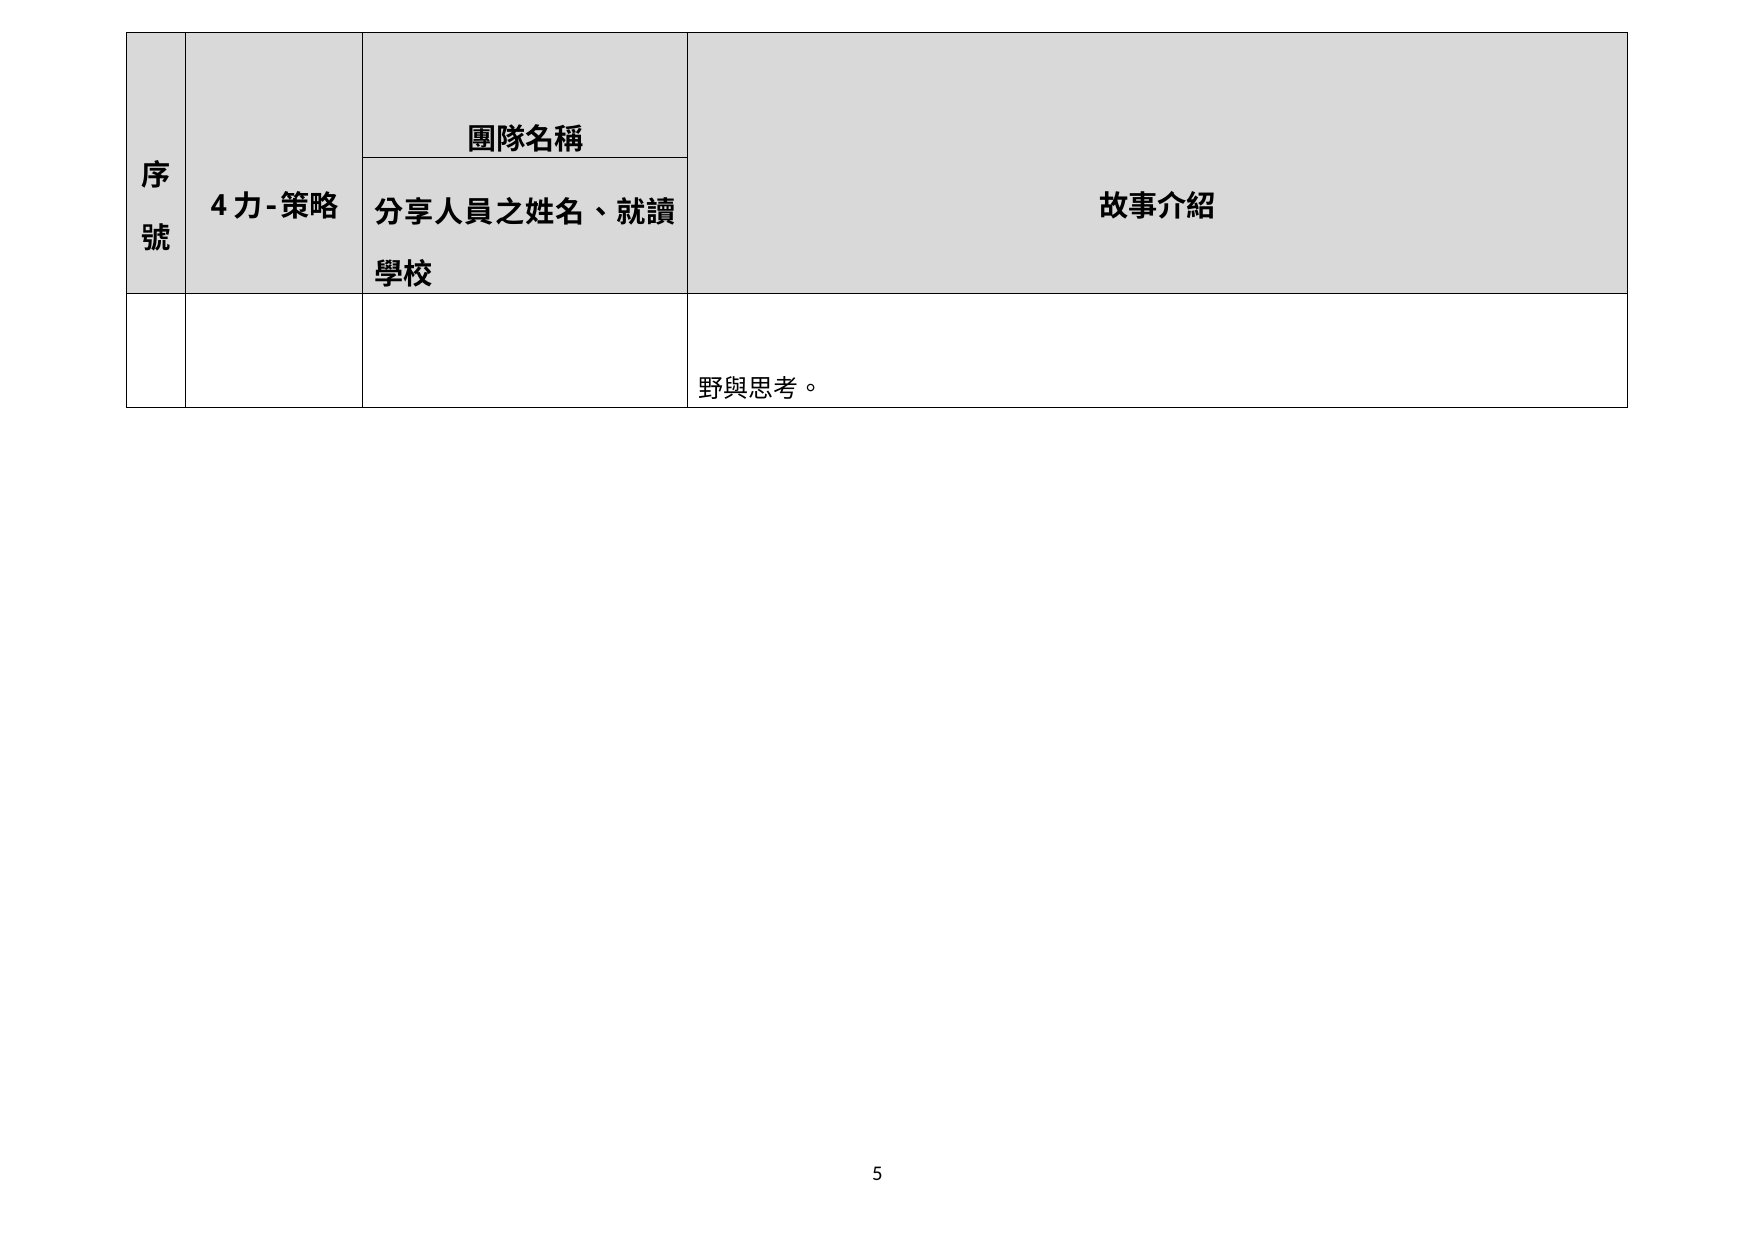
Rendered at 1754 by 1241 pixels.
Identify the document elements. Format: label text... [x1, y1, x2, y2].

table_header 團隊名稱 [363, 33, 687, 157]
table_cell 分享人員之姓名、就讀學校 [363, 158, 687, 293]
table_header 故事介紹 [688, 33, 1627, 293]
table_cell 野與思考。 [688, 294, 1627, 407]
table_cell [186, 294, 362, 407]
table_cell [127, 294, 185, 407]
table_header 4力-策略 [186, 33, 362, 293]
table_header 序號 [127, 33, 185, 293]
table_cell [363, 294, 687, 407]
